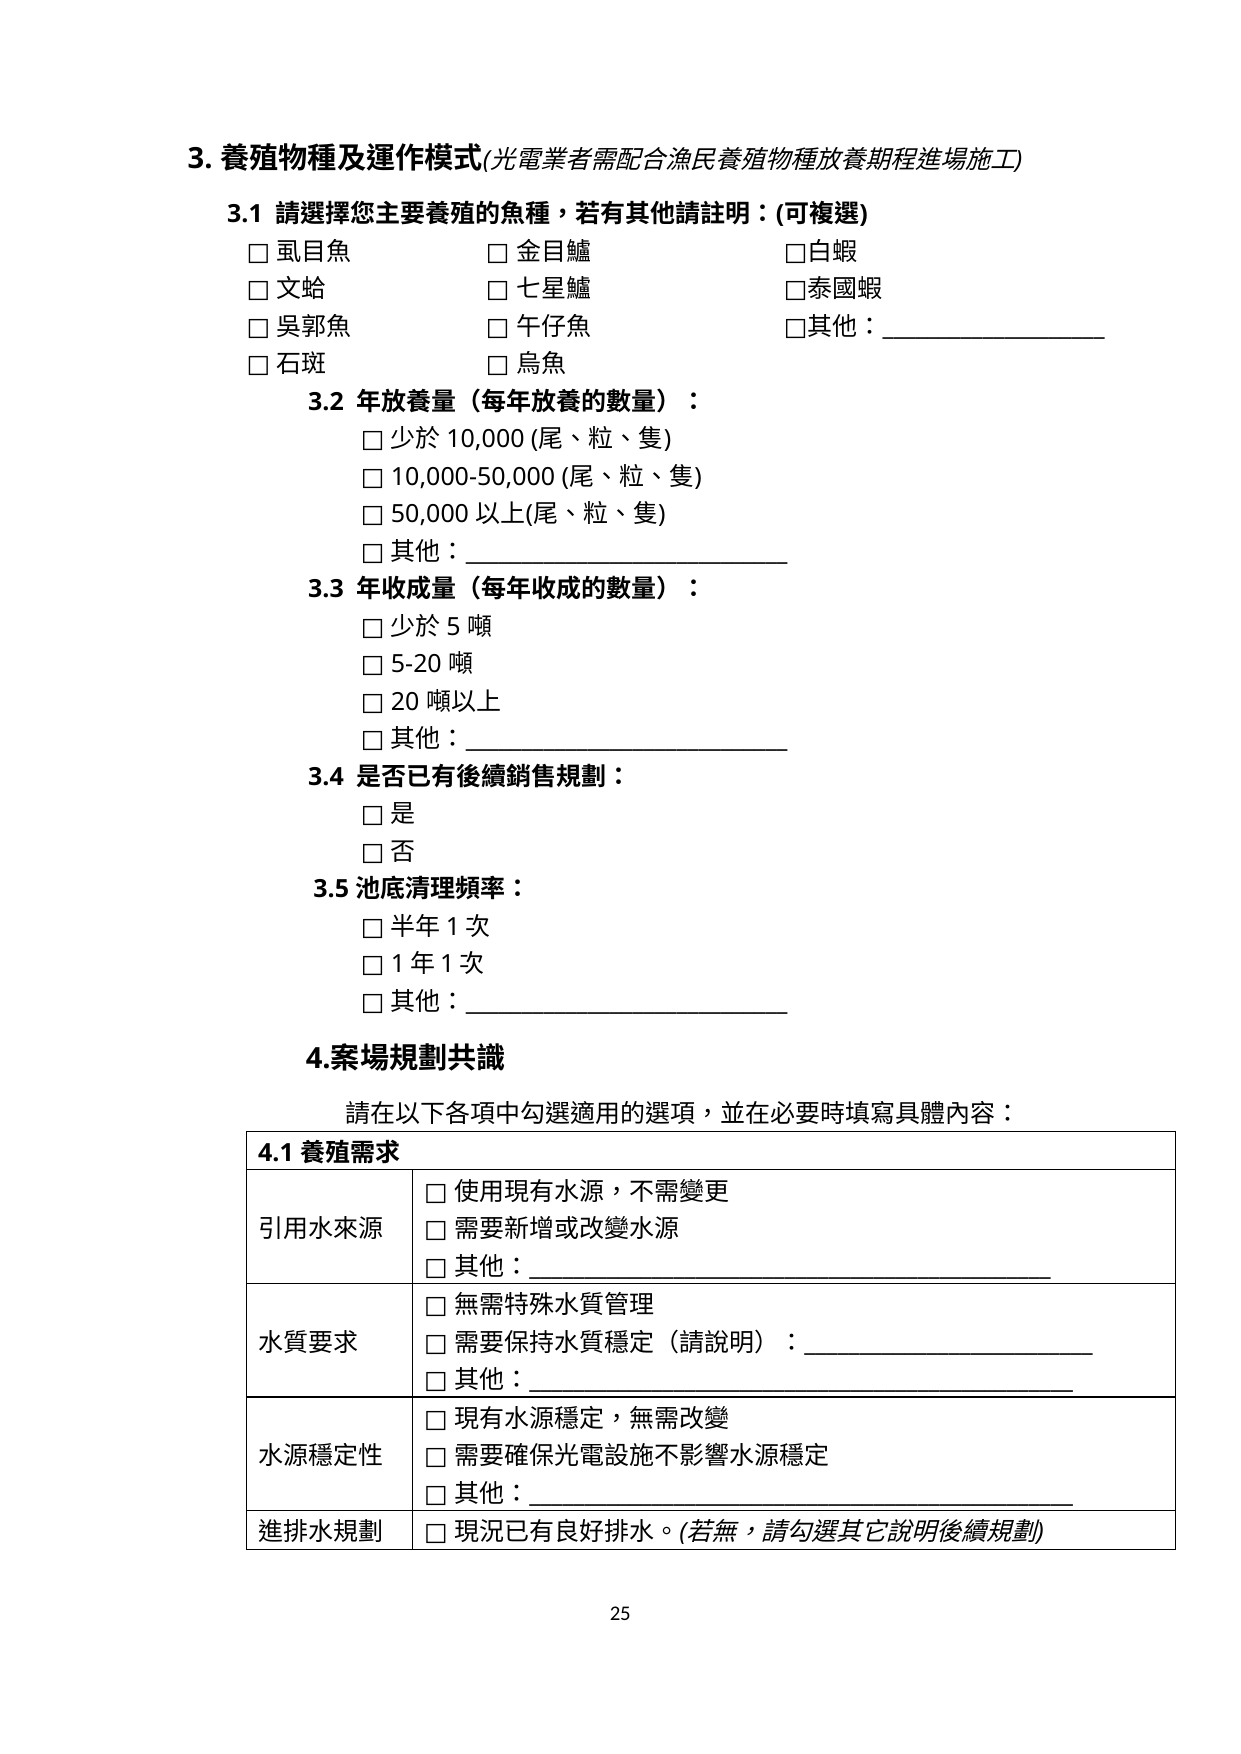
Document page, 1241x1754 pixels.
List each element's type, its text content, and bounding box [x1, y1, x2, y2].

text □其他：____________________ [784, 306, 1147, 343]
text □ 午仔魚 [486, 306, 754, 343]
text □ 文蛤 [246, 268, 456, 306]
text 4.案場規劃共識 [306, 1018, 1053, 1093]
text 3.5 池底清理頻率： [313, 868, 1053, 906]
text □ 少於 5 噸 [361, 606, 1053, 643]
table_cell 水源穩定性 [247, 1398, 412, 1510]
table_cell □ 現況已有良好排水。(若無，請勾選其它說明後續規劃) [413, 1511, 1175, 1548]
table_cell □ 無需特殊水質管理 □ 需要保持水質穩定（請說明）：__________________________ □ 其他：_________________________________________________ [413, 1284, 1175, 1396]
text □ 虱目魚 [246, 231, 456, 268]
text □ 否 [361, 831, 1053, 868]
text 請在以下各項中勾選適用的選項，並在必要時填寫具體內容： [345, 1093, 1053, 1131]
text □ 金目鱸 [486, 231, 754, 268]
table_cell 水質要求 [247, 1284, 412, 1396]
text 3.3 年收成量（每年收成的數量）： [308, 568, 1053, 606]
text □ 七星鱸 [486, 268, 754, 306]
text □ 50,000 以上(尾、粒、隻) [361, 493, 1053, 531]
text 3.1 請選擇您主要養殖的魚種，若有其他請註明：(可複選) [227, 193, 1053, 231]
text 3.4 是否已有後續銷售規劃： [308, 756, 1053, 793]
text □ 5-20 噸 [361, 643, 1053, 681]
text □ 20 噸以上 [361, 681, 1053, 718]
text □ 石斑 [246, 343, 456, 381]
text □ 1年1次 [361, 943, 1053, 981]
table_cell □ 使用現有水源，不需變更 □ 需要新增或改變水源 □ 其他：_______________________________________________ [413, 1170, 1175, 1283]
table_cell 進排水規劃 [247, 1511, 412, 1548]
text □ 少於 10,000 (尾、粒、隻) [361, 418, 1053, 456]
table_cell □ 現有水源穩定，無需改變 □ 需要確保光電設施不影響水源穩定 □ 其他：_________________________________________________ [413, 1398, 1175, 1510]
text □ 烏魚 [486, 343, 754, 381]
table_cell 引用水來源 [247, 1170, 412, 1283]
table_header 4.1 養殖需求 [247, 1132, 1175, 1169]
text □ 吳郭魚 [246, 306, 456, 343]
text 3.2 年放養量（每年放養的數量）： [308, 381, 1053, 418]
text □白蝦 [784, 231, 1053, 268]
text □ 其他：_____________________________ [361, 981, 1053, 1018]
text □ 半年1次 [361, 906, 1053, 943]
text □ 10,000-50,000 (尾、粒、隻) [361, 456, 1053, 493]
text □ 是 [361, 793, 1053, 831]
text 3. 養殖物種及運作模式(光電業者需配合漁民養殖物種放養期程進場施工) [187, 118, 1053, 193]
text □ 其他：_____________________________ [361, 718, 1053, 756]
text □ 其他：_____________________________ [361, 531, 1053, 568]
text □泰國蝦 [784, 268, 1053, 306]
